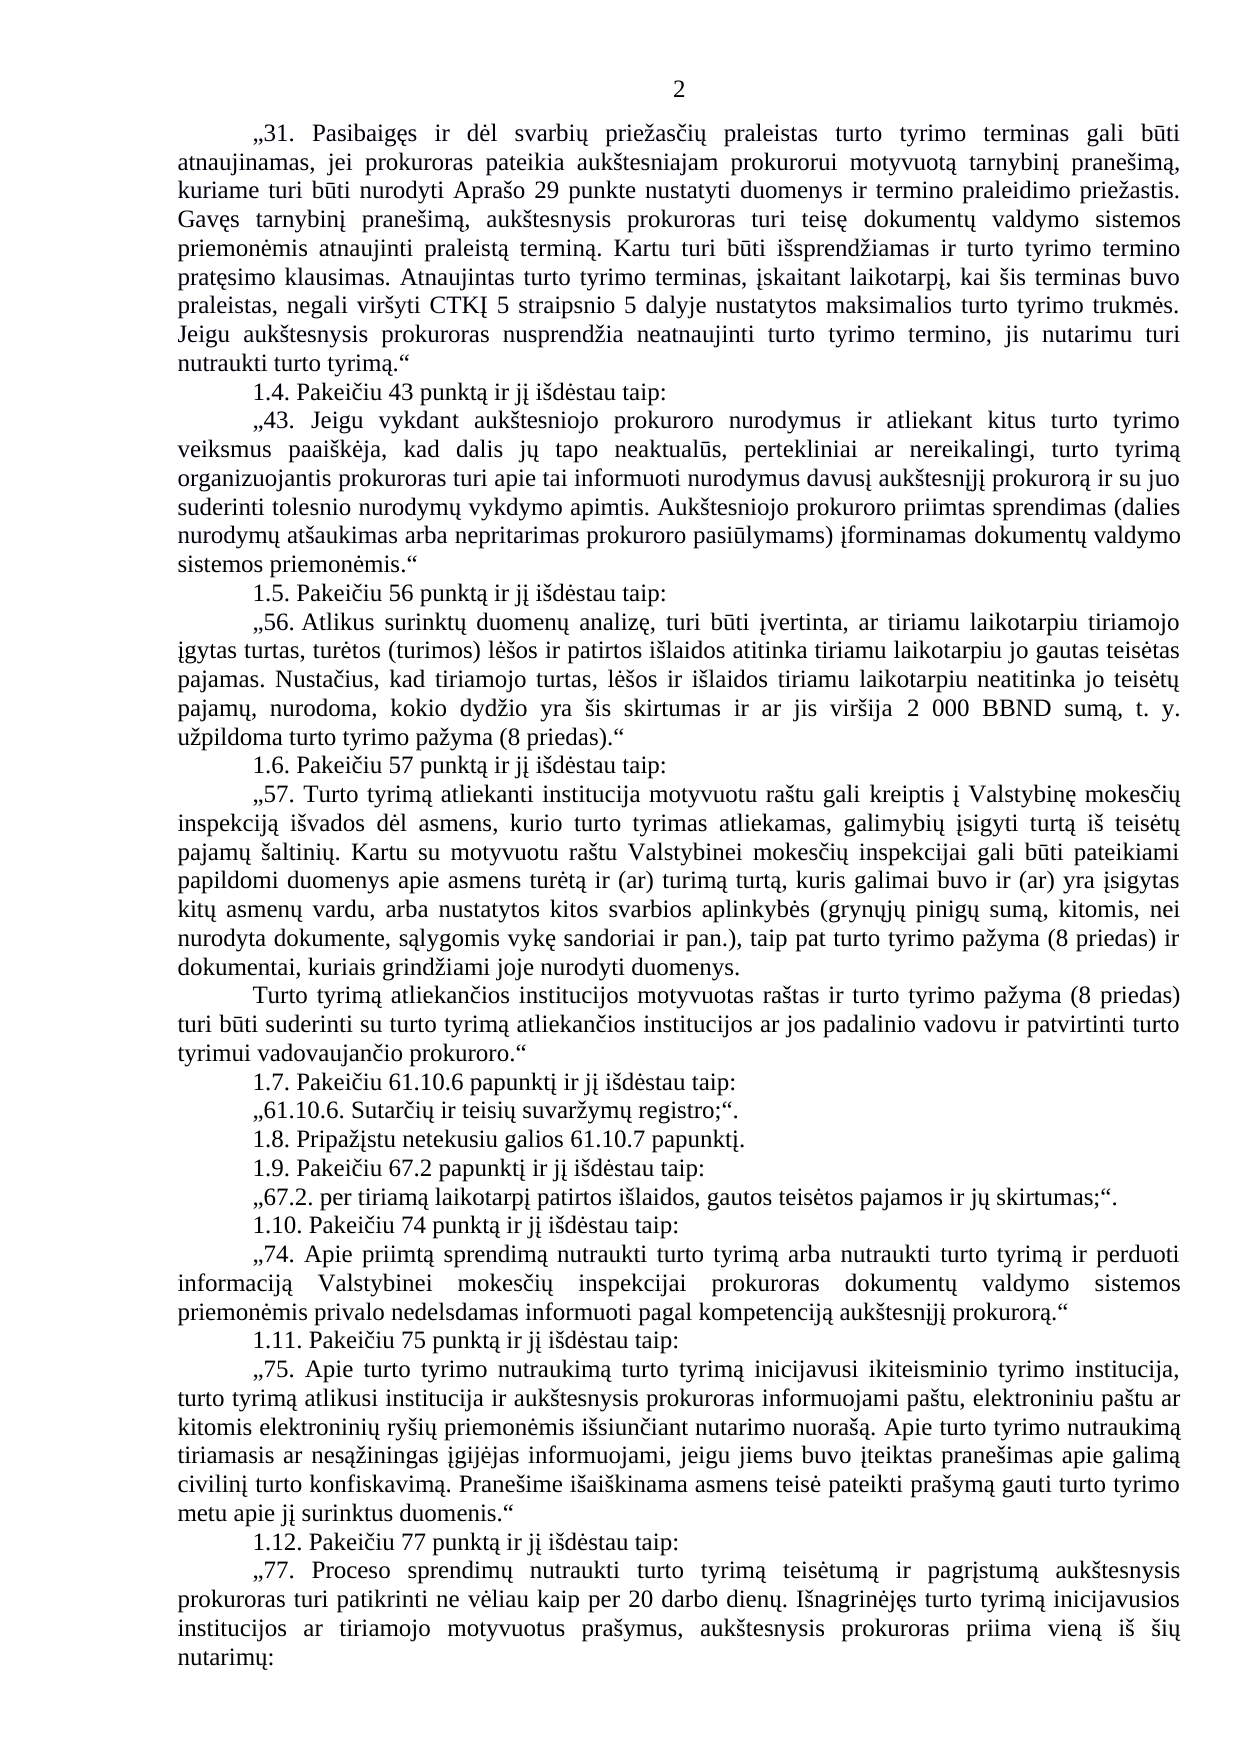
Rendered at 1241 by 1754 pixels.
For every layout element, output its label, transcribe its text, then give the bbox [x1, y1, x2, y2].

text Turto tyrimą atliekančios institucijos motyvuotas raštas ir turto tyrimo pažyma (8 priedas) turi būti suderinti su turto tyrimą atliekančios institucijos ar jos padalinio vadovu ir patvirtinti turto tyrimui vadovaujančio prokuroro.“ [177, 981, 1181, 1067]
text „56. Atlikus surinktų duomenų analizę, turi būti įvertinta, ar tiriamu laikotarpiu tiriamojo įgytas turtas, turėtos (turimos) lėšos ir patirtos išlaidos atitinka tiriamu laikotarpiu jo gautas teisėtas pajamas. Nustačius, kad tiriamojo turtas, lėšos ir išlaidos tiriamu laikotarpiu neatitinka jo teisėtų pajamų, nurodoma, kokio dydžio yra šis skirtumas ir ar jis viršija 2 000 BBND sumą, t. y. užpildoma turto tyrimo pažyma (8 priedas).“ [177, 607, 1181, 751]
text 1.10. Pakeičiu 74 punktą ir jį išdėstau taip: [177, 1211, 1181, 1239]
text „75. Apie turto tyrimo nutraukimą turto tyrimą inicijavusi ikiteisminio tyrimo institucija, turto tyrimą atlikusi institucija ir aukštesnysis prokuroras informuojami paštu, elektroniniu paštu ar kitomis elektroninių ryšių priemonėmis išsiunčiant nutarimo nuorašą. Apie turto tyrimo nutraukimą tiriamasis ar nesąžiningas įgijėjas informuojami, jeigu jiems buvo įteiktas pranešimas apie galimą civilinį turto konfiskavimą. Pranešime išaiškinama asmens teisė pateikti prašymą gauti turto tyrimo metu apie jį surinktus duomenis.“ [177, 1354, 1181, 1527]
text 1.7. Pakeičiu 61.10.6 papunktį ir jį išdėstau taip: [177, 1067, 1181, 1096]
text 1.4. Pakeičiu 43 punktą ir jį išdėstau taip: [177, 377, 1181, 406]
text „57. Turto tyrimą atliekanti institucija motyvuotu raštu gali kreiptis į Valstybinę mokesčių inspekciją išvados dėl asmens, kurio turto tyrimas atliekamas, galimybių įsigyti turtą iš teisėtų pajamų šaltinių. Kartu su motyvuotu raštu Valstybinei mokesčių inspekcijai gali būti pateikiami papildomi duomenys apie asmens turėtą ir (ar) turimą turtą, kuris galimai buvo ir (ar) yra įsigytas kitų asmenų vardu, arba nustatytos kitos svarbios aplinkybės (grynųjų pinigų sumą, kitomis, nei nurodyta dokumente, sąlygomis vykę sandoriai ir pan.), taip pat turto tyrimo pažyma (8 priedas) ir dokumentai, kuriais grindžiami joje nurodyti duomenys. [177, 779, 1181, 981]
text „74. Apie priimtą sprendimą nutraukti turto tyrimą arba nutraukti turto tyrimą ir perduoti informaciją Valstybinei mokesčių inspekcijai prokuroras dokumentų valdymo sistemos priemonėmis privalo nedelsdamas informuoti pagal kompetenciją aukštesnįjį prokurorą.“ [177, 1239, 1181, 1326]
text 1.5. Pakeičiu 56 punktą ir jį išdėstau taip: [177, 578, 1181, 607]
text 1.12. Pakeičiu 77 punktą ir jį išdėstau taip: [177, 1527, 1181, 1556]
text 1.6. Pakeičiu 57 punktą ir jį išdėstau taip: [177, 751, 1181, 779]
text 1.9. Pakeičiu 67.2 papunktį ir jį išdėstau taip: [177, 1153, 1181, 1182]
text „67.2. per tiriamą laikotarpį patirtos išlaidos, gautos teisėtos pajamos ir jų skirtumas;“. [177, 1182, 1181, 1211]
text „77. Proceso sprendimų nutraukti turto tyrimą teisėtumą ir pagrįstumą aukštesnysis prokuroras turi patikrinti ne vėliau kaip per 20 darbo dienų. Išnagrinėjęs turto tyrimą inicijavusios institucijos ar tiriamojo motyvuotus prašymus, aukštesnysis prokuroras priima vieną iš šių nutarimų: [177, 1556, 1181, 1671]
text 1.11. Pakeičiu 75 punktą ir jį išdėstau taip: [177, 1326, 1181, 1354]
text „43. Jeigu vykdant aukštesniojo prokuroro nurodymus ir atliekant kitus turto tyrimo veiksmus paaiškėja, kad dalis jų tapo neaktualūs, pertekliniai ar nereikalingi, turto tyrimą organizuojantis prokuroras turi apie tai informuoti nurodymus davusį aukštesnįjį prokurorą ir su juo suderinti tolesnio nurodymų vykdymo apimtis. Aukštesniojo prokuroro priimtas sprendimas (dalies nurodymų atšaukimas arba nepritarimas prokuroro pasiūlymams) įforminamas dokumentų valdymo sistemos priemonėmis.“ [177, 406, 1181, 578]
text „61.10.6. Sutarčių ir teisių suvaržymų registro;“. [177, 1096, 1181, 1124]
text 1.8. Pripažįstu netekusiu galios 61.10.7 papunktį. [177, 1124, 1181, 1153]
text „31. Pasibaigęs ir dėl svarbių priežasčių praleistas turto tyrimo terminas gali būti atnaujinamas, jei prokuroras pateikia aukštesniajam prokurorui motyvuotą tarnybinį pranešimą, kuriame turi būti nurodyti Aprašo 29 punkte nustatyti duomenys ir termino praleidimo priežastis. Gavęs tarnybinį pranešimą, aukštesnysis prokuroras turi teisę dokumentų valdymo sistemos priemonėmis atnaujinti praleistą terminą. Kartu turi būti išsprendžiamas ir turto tyrimo termino pratęsimo klausimas. Atnaujintas turto tyrimo terminas, įskaitant laikotarpį, kai šis terminas buvo praleistas, negali viršyti CTKĮ 5 straipsnio 5 dalyje nustatytos maksimalios turto tyrimo trukmės. Jeigu aukštesnysis prokuroras nusprendžia neatnaujinti turto tyrimo termino, jis nutarimu turi nutraukti turto tyrimą.“ [177, 118, 1181, 377]
